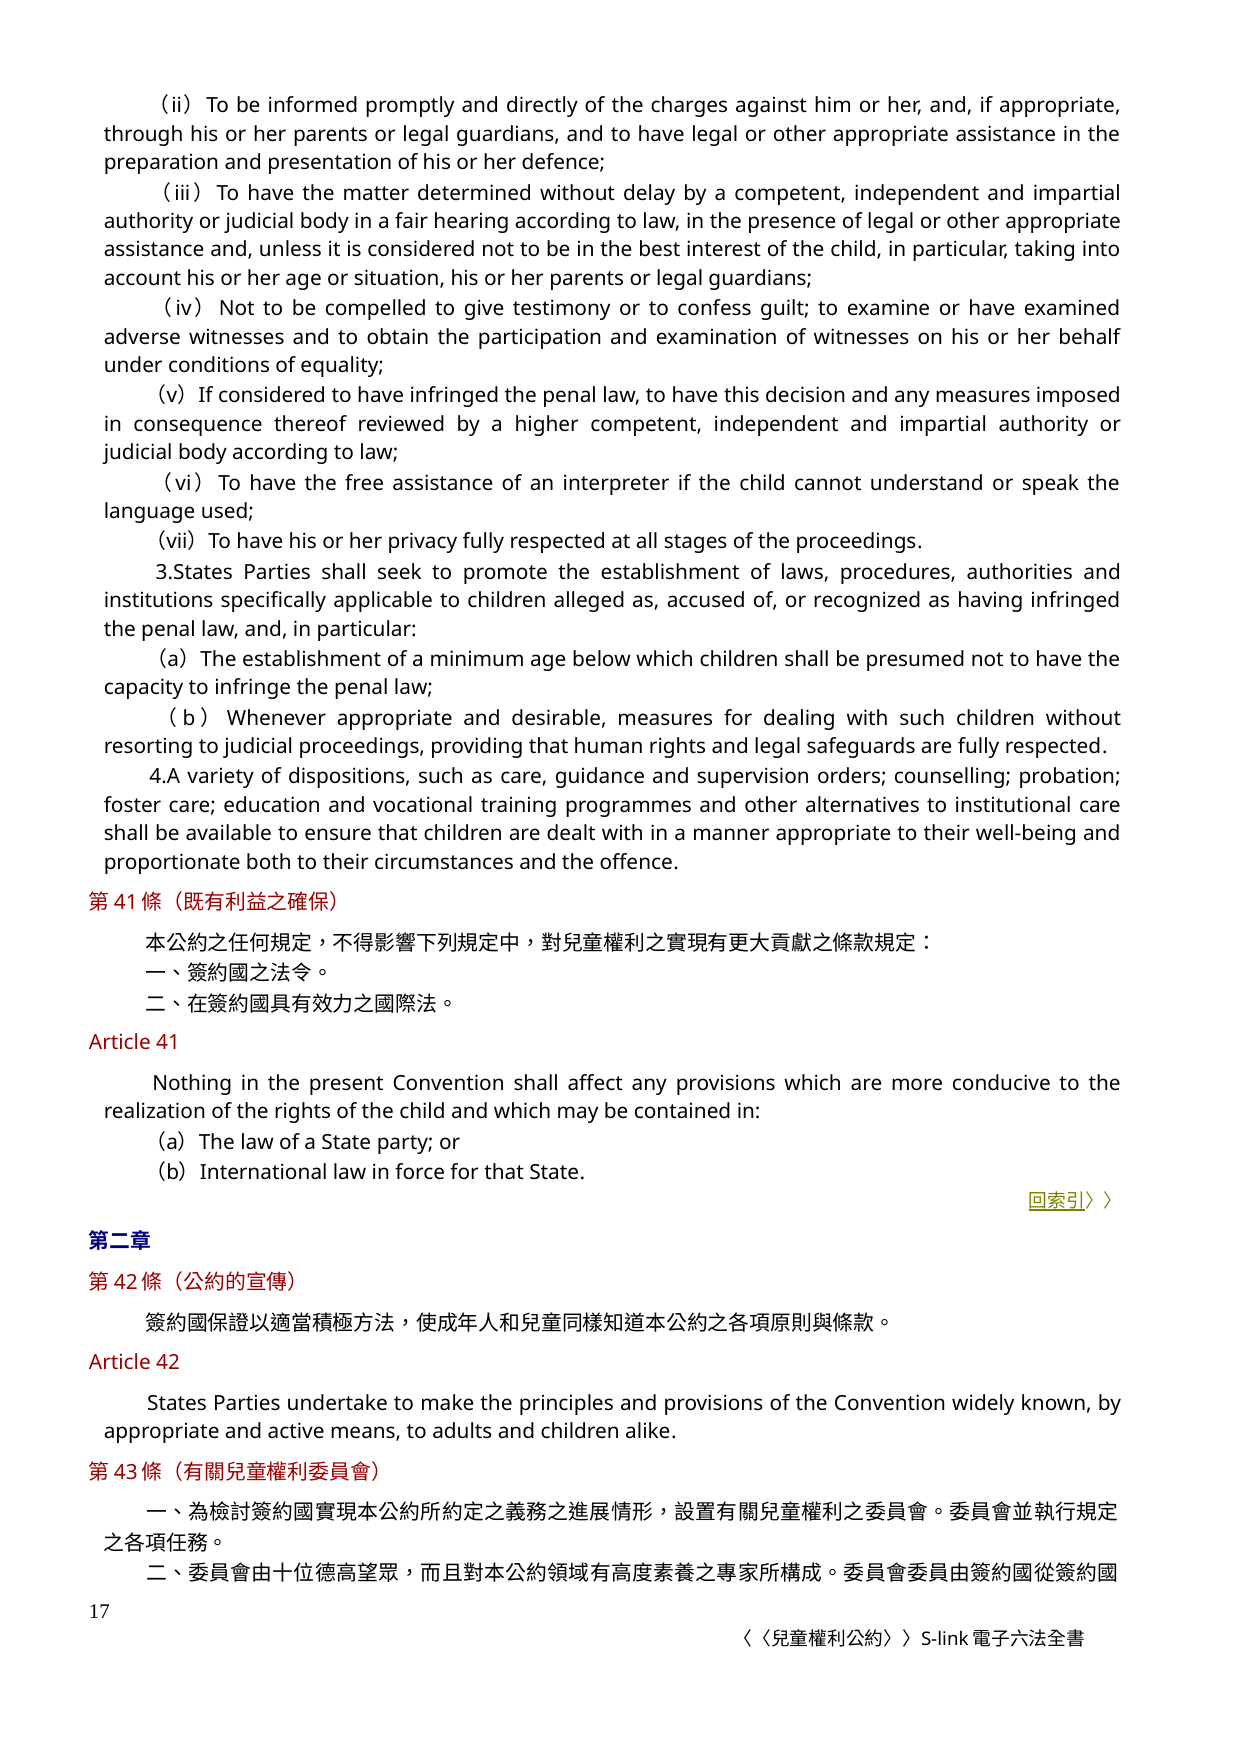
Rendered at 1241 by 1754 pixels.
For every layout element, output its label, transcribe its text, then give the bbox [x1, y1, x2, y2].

subtitle 第二章 [89, 1224, 1122, 1254]
text 二、委員會由十位德高望眾，而且對本公約領域有高度素養之專家所構成。委員會委員由簽約國從簽約國 [103, 1556, 1122, 1586]
text 二、在簽約國具有效力之國際法。 [103, 987, 1122, 1017]
text 3.States Parties shall seek to promote the establishment of laws, procedures, authorities and institutions specifically applicable to children alleged as, accused of, or recognized as having infringed the penal law, and, in particular: [103, 555, 1122, 642]
text Nothing in the present Convention shall affect any provisions which are more conducive to the realization of the rights of the child and which may be contained in: [103, 1066, 1122, 1125]
text （vi）To have the free assistance of an interpreter if the child cannot understand or speak the language used; [103, 466, 1122, 524]
subtitle 第43條（有關兒童權利委員會） [89, 1455, 1122, 1485]
text 簽約國保證以適當積極方法，使成年人和兒童同樣知道本公約之各項原則與條款。 [103, 1306, 1122, 1336]
text （iii）To have the matter determined without delay by a competent, independent and impartial authority or judicial body in a fair hearing according to law, in the presence of legal or other appropriate assistance and, unless it is considered not to be in the best interest of the child, in particular, taking into account his or her age or situation, his or her parents or legal guardians; [103, 176, 1122, 291]
text （v）If considered to have infringed the penal law, to have this decision and any measures imposed in consequence thereof reviewed by a higher competent, independent and impartial authority or judicial body according to law; [103, 379, 1122, 466]
text （a）The law of a State party; or [103, 1125, 1122, 1155]
subtitle Article 42 [89, 1347, 1122, 1375]
text 一、簽約國之法令。 [103, 957, 1122, 987]
text 4.A variety of dispositions, such as care, guidance and supervision orders; counselling; probation; foster care; education and vocational training programmes and other alternatives to institutional care shall be available to ensure that children are dealt with in a manner appropriate to their well-being and proportionate both to their circumstances and the offence. [103, 759, 1122, 875]
subtitle Article 41 [89, 1027, 1122, 1056]
subtitle 第41條（既有利益之確保） [89, 886, 1122, 916]
text （ii）To be informed promptly and directly of the charges against him or her, and, if appropriate, through his or her parents or legal guardians, and to have legal or other appropriate assistance in the preparation and presentation of his or her defence; [103, 89, 1122, 176]
subtitle 第42條（公約的宣傳） [89, 1266, 1122, 1296]
text 本公約之任何規定，不得影響下列規定中，對兒童權利之實現有更大貢獻之條款規定： [103, 926, 1122, 957]
text 回索引〉〉 [103, 1186, 1122, 1213]
text 一、為檢討簽約國實現本公約所約定之義務之進展情形，設置有關兒童權利之委員會。委員會並執行規定之各項任務。 [103, 1496, 1122, 1556]
text （b）International law in force for that State. [103, 1155, 1122, 1186]
text （vii）To have his or her privacy fully respected at all stages of the proceedings. [103, 524, 1122, 555]
text States Parties undertake to make the principles and provisions of the Convention widely known, by appropriate and active means, to adults and children alike. [103, 1386, 1122, 1444]
text （b）Whenever appropriate and desirable, measures for dealing with such children without resorting to judicial proceedings, providing that human rights and legal safeguards are fully respected. [103, 701, 1122, 759]
text （a）The establishment of a minimum age below which children shall be presumed not to have the capacity to infringe the penal law; [103, 642, 1122, 701]
text （iv）Not to be compelled to give testimony or to confess guilt; to examine or have examined adverse witnesses and to obtain the participation and examination of witnesses on his or her behalf under conditions of equality; [103, 291, 1122, 379]
